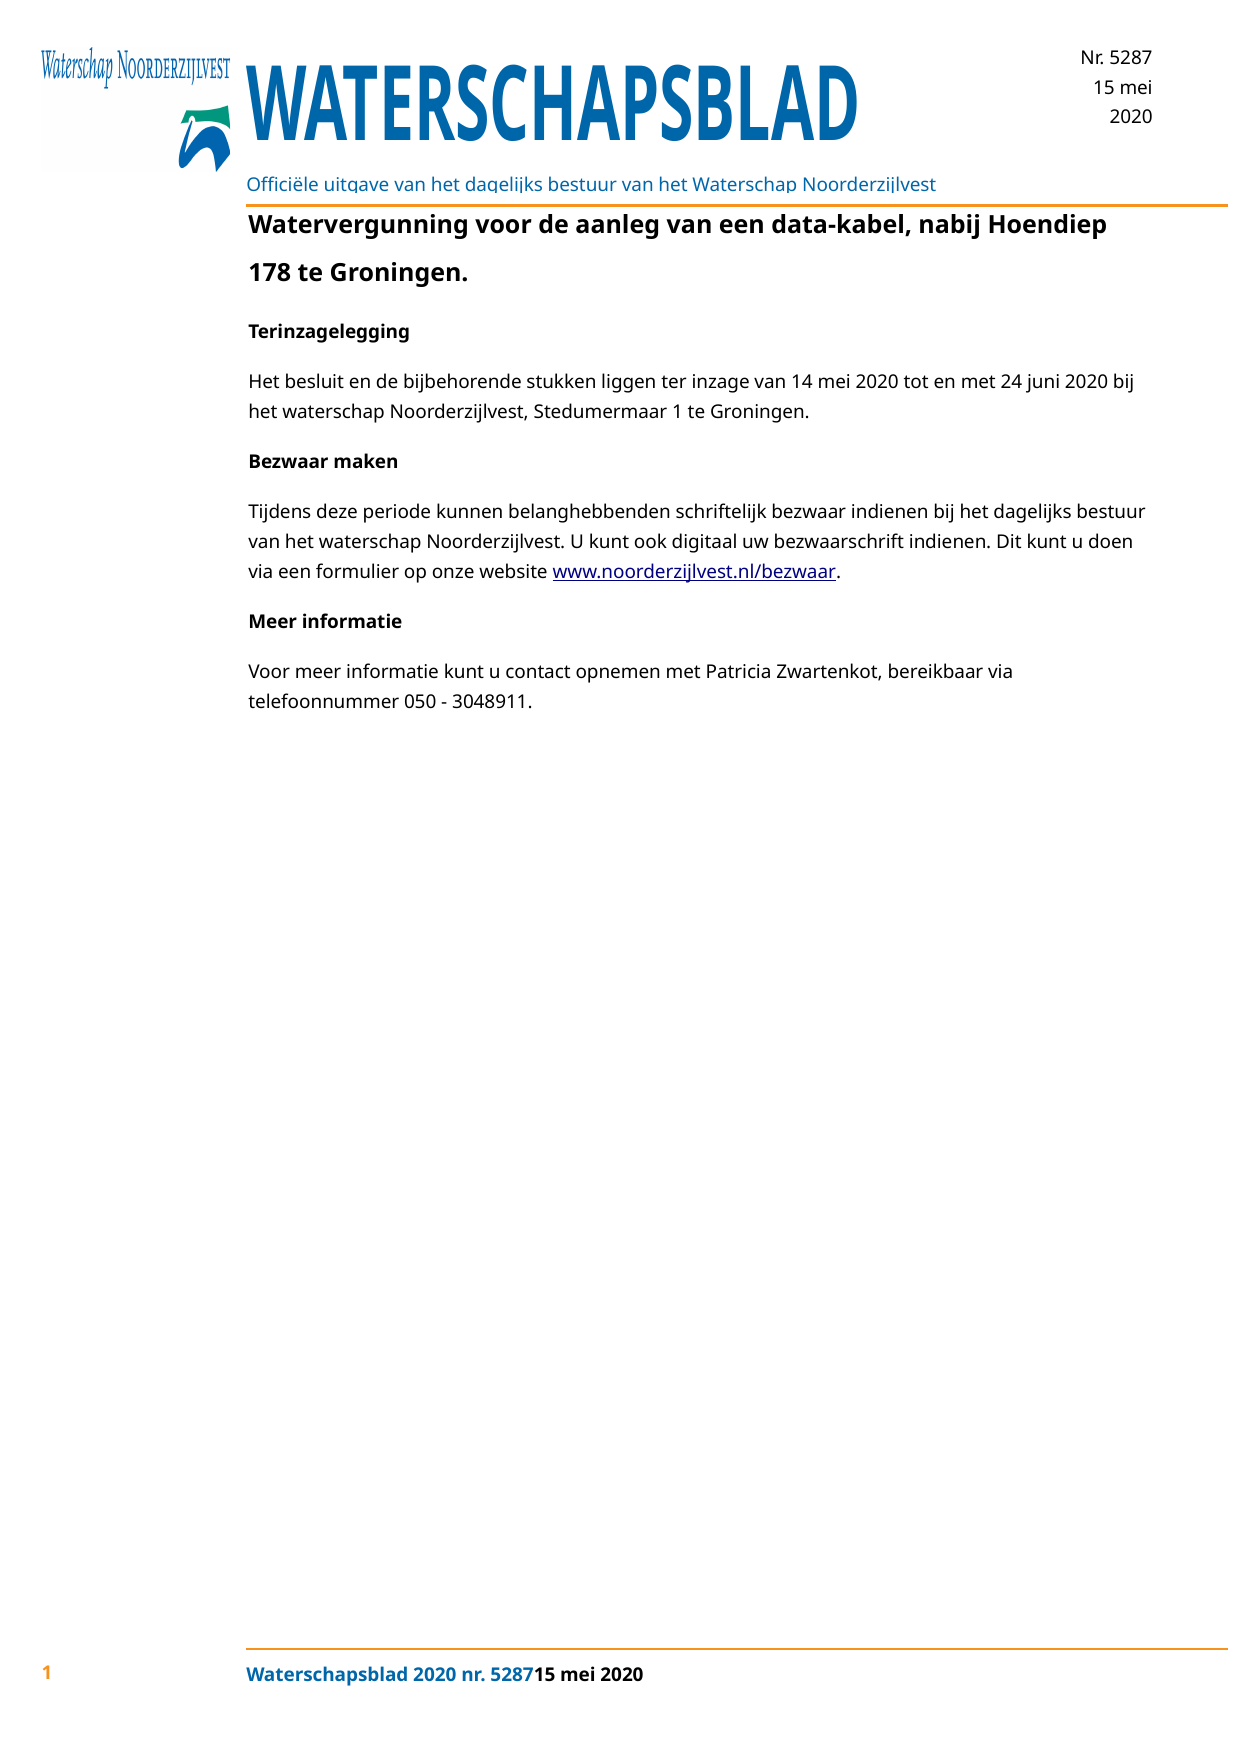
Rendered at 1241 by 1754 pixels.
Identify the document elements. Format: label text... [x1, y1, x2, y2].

text Tijdens deze periode kunnen belanghebbenden schriftelijk bezwaar indienen bij het dagelijks bestuur van het waterschap Noorderzijlvest. U kunt ook digitaal uw bezwaarschrift indienen. Dit kunt u doen via een formulier op onze website www.noorderzijlvest.nl/bezwaar. [248, 499, 1152, 584]
text Terinzagelegging [248, 318, 1152, 344]
text Voor meer informatie kunt u contact opnemen met Patricia Zwartenkot, bereikbaar via telefoonnummer 050 - 3048911. [248, 659, 1152, 714]
picture [41, 47, 231, 172]
text Watervergunning voor de aanleg van een data-kabel, nabij Hoendiep 178 te Groningen. [248, 207, 1152, 288]
text Meer informatie [248, 608, 1152, 634]
text Het besluit en de bijbehorende stukken liggen ter inzage van 14 mei 2020 tot en met 24 juni 2020 bij het waterschap Noorderzijlvest, Stedumermaar 1 te Groningen. [248, 368, 1152, 424]
text Bezwaar maken [248, 448, 1152, 474]
